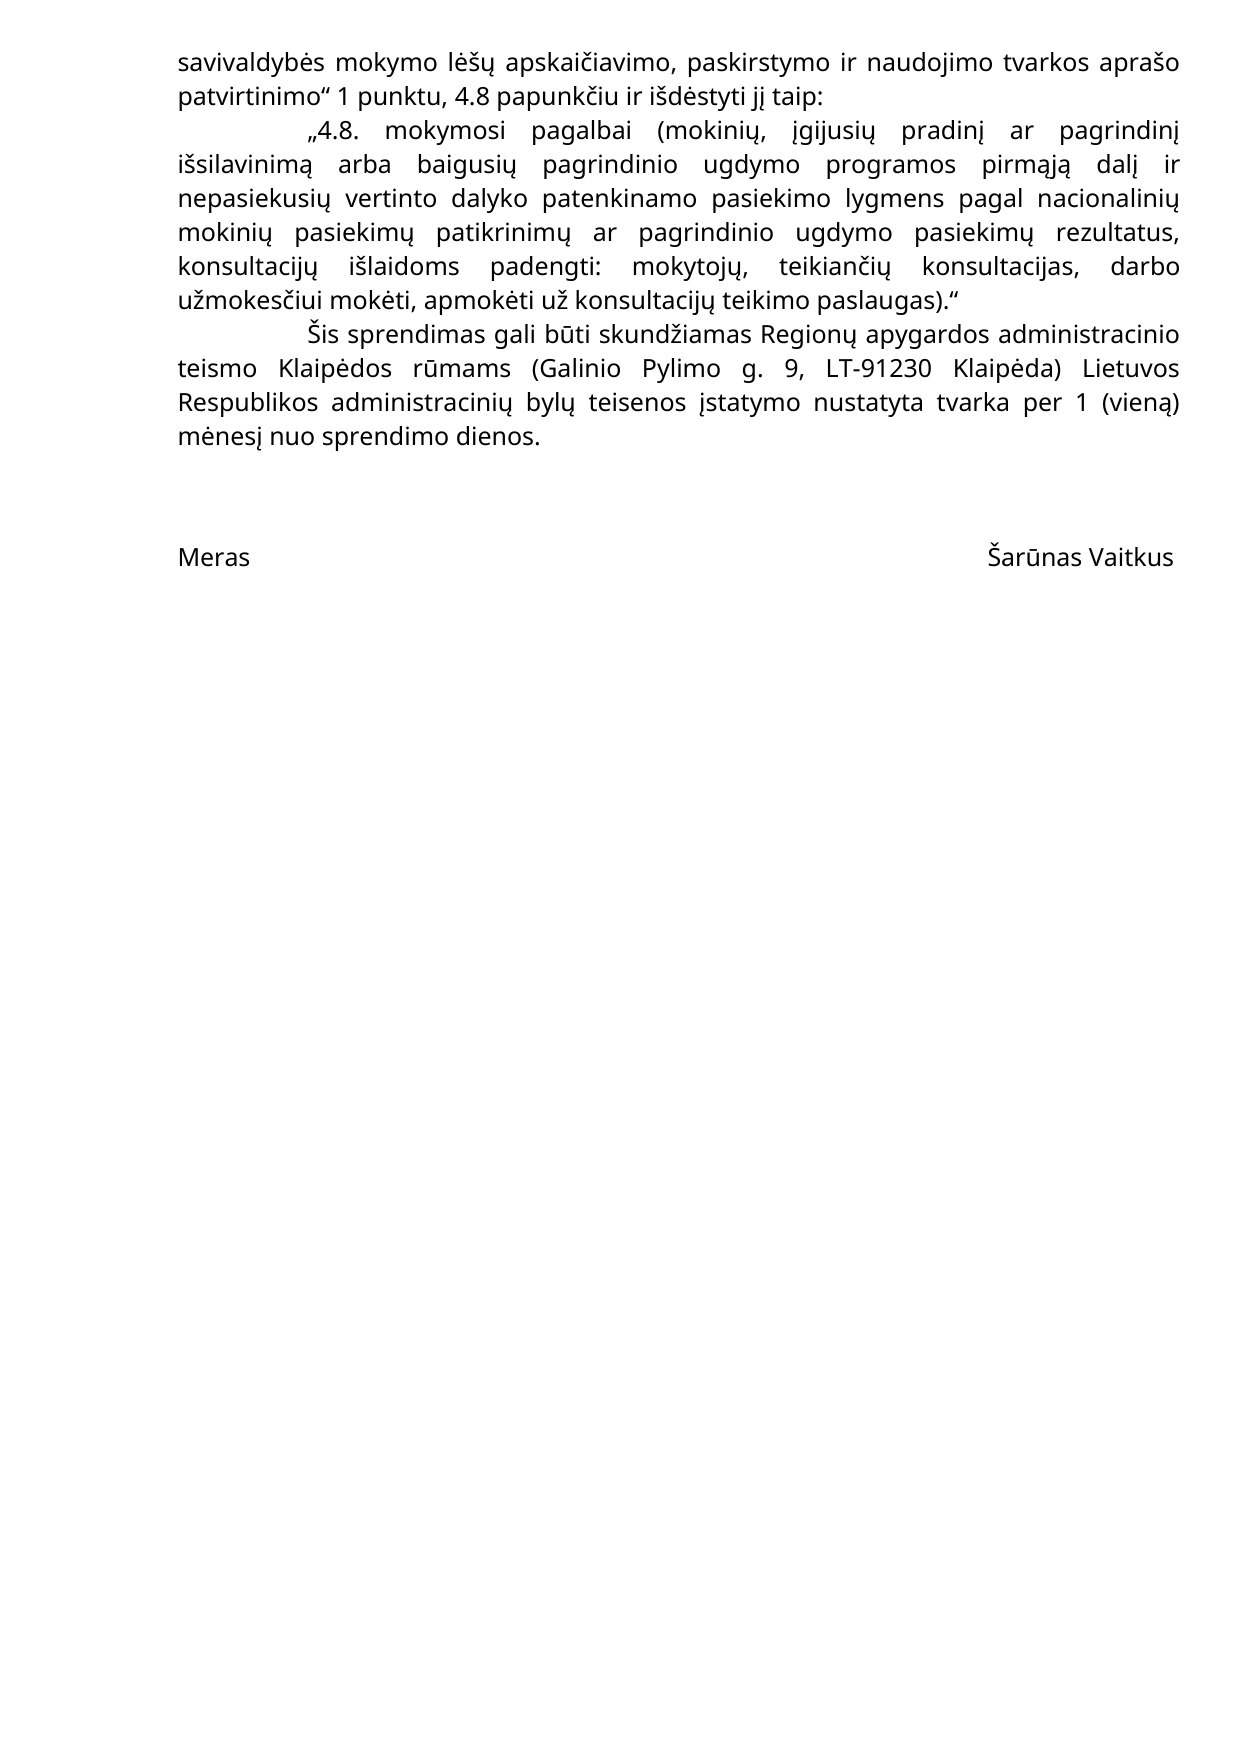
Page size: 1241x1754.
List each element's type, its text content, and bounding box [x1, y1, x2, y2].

text „4.8. mokymosi pagalbai (mokinių, įgijusių pradinį ar pagrindinį išsilavinimą arba baigusių pagrindinio ugdymo programos pirmąją dalį ir nepasiekusių vertinto dalyko patenkinamo pasiekimo lygmens pagal nacionalinių mokinių pasiekimų patikrinimų ar pagrindinio ugdymo pasiekimų rezultatus, konsultacijų išlaidoms padengti: mokytojų, teikiančių konsultacijas, darbo užmokesčiui mokėti, apmokėti už konsultacijų teikimo paslaugas).“ [177, 112, 1181, 317]
text Meras Šarūnas Vaitkus [177, 539, 1181, 573]
text Šis sprendimas gali būti skundžiamas Regionų apygardos administracinio teismo Klaipėdos rūmams (Galinio Pylimo g. 9, LT-91230 Klaipėda) Lietuvos Respublikos administracinių bylų teisenos įstatymo nustatyta tvarka per 1 (vieną) mėnesį nuo sprendimo dienos. [177, 317, 1181, 453]
text savivaldybės mokymo lėšų apskaičiavimo, paskirstymo ir naudojimo tvarkos aprašo patvirtinimo“ 1 punktu, 4.8 papunkčiu ir išdėstyti jį taip: [177, 44, 1181, 112]
